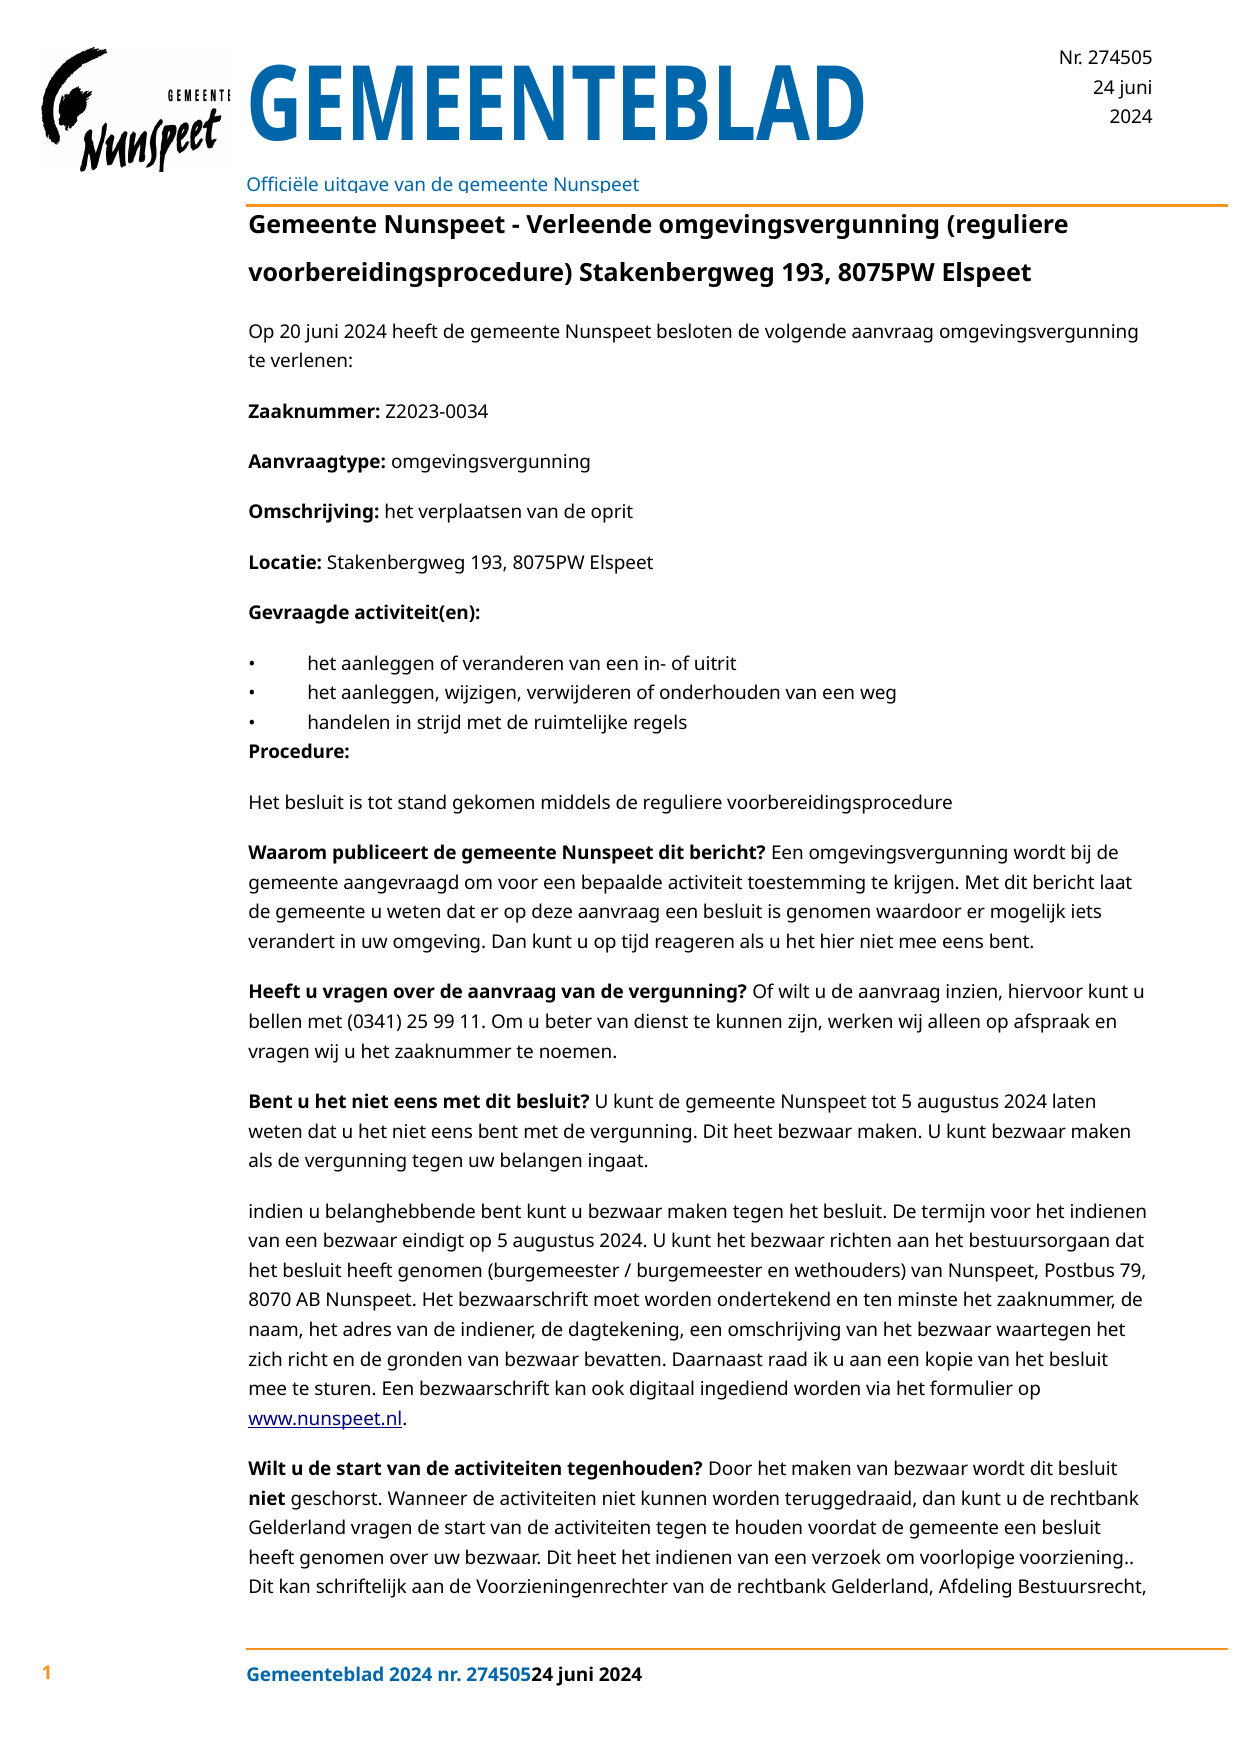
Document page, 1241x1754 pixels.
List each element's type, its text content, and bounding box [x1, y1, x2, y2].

text Bent u het niet eens met dit besluit? U kunt de gemeente Nunspeet tot 5 augustus 2024 laten weten dat u het niet eens bent met de vergunning. Dit heet bezwaar maken. U kunt bezwaar maken als de vergunning tegen uw belangen ingaat. [248, 1088, 1152, 1173]
text Locatie: Stakenbergweg 193, 8075PW Elspeet [248, 549, 1152, 575]
text Gemeente Nunspeet - Verleende omgevingsvergunning (reguliere voorbereidingsprocedure) Stakenbergweg 193, 8075PW Elspeet [248, 207, 1152, 288]
text Het besluit is tot stand gekomen middels de reguliere voorbereidingsprocedure [248, 789, 1152, 815]
list het aanleggen of veranderen van een in- of uitrit [248, 650, 1152, 676]
text Zaaknummer: Z2023-0034 [248, 398, 1152, 424]
list handelen in strijd met de ruimtelijke regels [248, 709, 1152, 735]
text indien u belanghebbende bent kunt u bezwaar maken tegen het besluit. De termijn voor het indienen van een bezwaar eindigt op 5 augustus 2024. U kunt het bezwaar richten aan het bestuursorgaan dat het besluit heeft genomen (burgemeester / burgemeester en wethouders) van Nunspeet, Postbus 79, 8070 AB Nunspeet. Het bezwaarschrift moet worden ondertekend en ten minste het zaaknummer, de naam, het adres van de indiener, de dagtekening, een omschrijving van het bezwaar waartegen het zich richt en de gronden van bezwaar bevatten. Daarnaast raad ik u aan een kopie van het besluit mee te sturen. Een bezwaarschrift kan ook digitaal ingediend worden via het formulier op www.nunspeet.nl. [248, 1198, 1152, 1431]
text Heeft u vragen over de aanvraag van de vergunning? Of wilt u de aanvraag inzien, hiervoor kunt u bellen met (0341) 25 99 11. Om u beter van dienst te kunnen zijn, werken wij alleen op afspraak en vragen wij u het zaaknummer te noemen. [248, 979, 1152, 1064]
text Waarom publiceert de gemeente Nunspeet dit bericht? Een omgevingsvergunning wordt bij de gemeente aangevraagd om voor een bepaalde activiteit toestemming te krijgen. Met dit bericht laat de gemeente u weten dat er op deze aanvraag een besluit is genomen waardoor er mogelijk iets verandert in uw omgeving. Dan kunt u op tijd reageren als u het hier niet mee eens bent. [248, 839, 1152, 954]
text Gevraagde activiteit(en): [248, 599, 1152, 625]
text Wilt u de start van de activiteiten tegenhouden? Door het maken van bezwaar wordt dit besluit niet geschorst. Wanneer de activiteiten niet kunnen worden teruggedraaid, dan kunt u de rechtbank Gelderland vragen de start van de activiteiten tegen te houden voordat de gemeente een besluit heeft genomen over uw bezwaar. Dit heet het indienen van een verzoek om voorlopige voorziening.. Dit kan schriftelijk aan de Voorzieningenrechter van de rechtbank Gelderland, Afdeling Bestuursrecht, [248, 1455, 1152, 1599]
picture [41, 47, 231, 172]
text Omschrijving: het verplaatsen van de oprit [248, 499, 1152, 524]
text Op 20 juni 2024 heeft de gemeente Nunspeet besloten de volgende aanvraag omgevingsvergunning te verlenen: [248, 318, 1152, 373]
list het aanleggen, wijzigen, verwijderen of onderhouden van een weg [248, 679, 1152, 705]
text Aanvraagtype: omgevingsvergunning [248, 448, 1152, 474]
text Procedure: [248, 739, 1152, 764]
